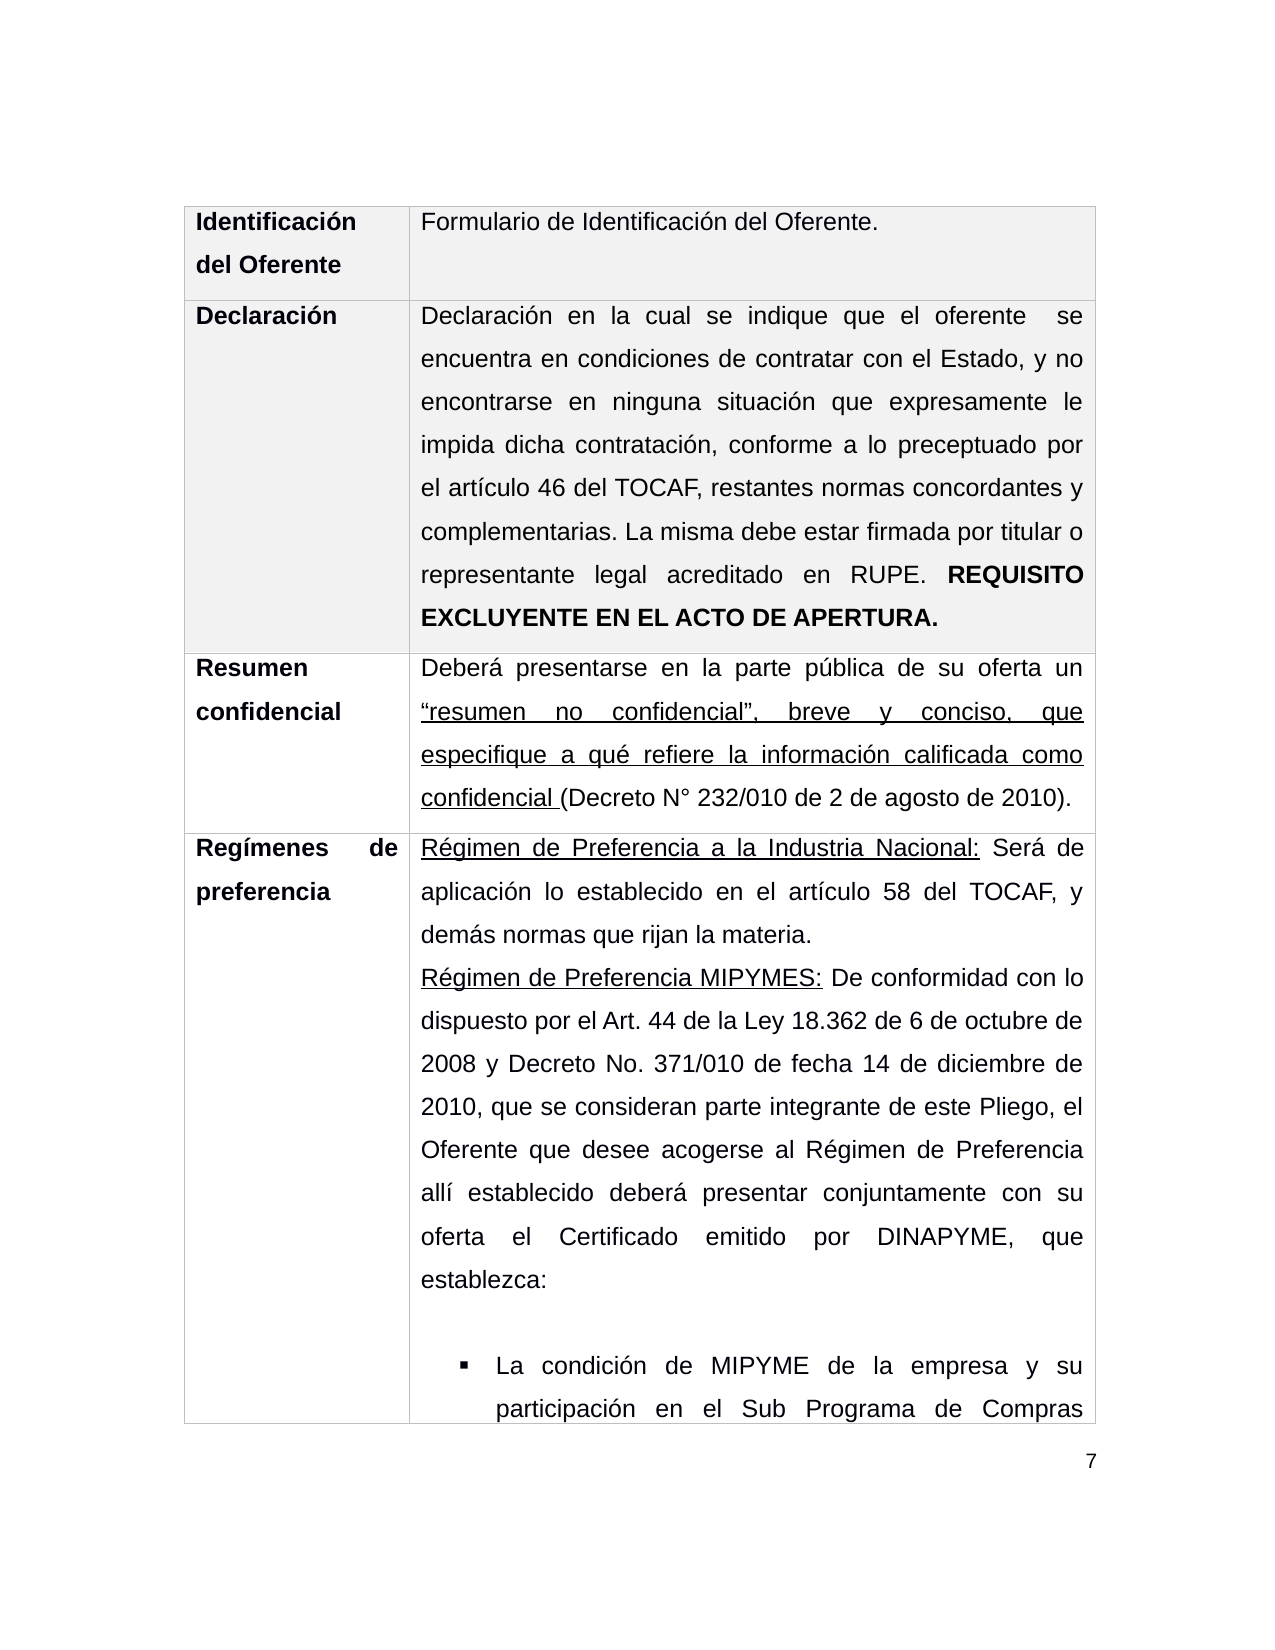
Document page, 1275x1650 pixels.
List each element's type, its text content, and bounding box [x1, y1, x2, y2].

table_cell Régimen de Preferencia a la Industria Nacional: Será de aplicación lo establecido en el artículo 58 del TOCAF, y demás normas que rijan la materia. Régimen de Preferencia MIPYMES: De conformidad con lo dispuesto por el Art. 44 de la Ley 18.362 de 6 de octubre de 2008 y Decreto No. 371/010 de fecha 14 de diciembre de 2010, que se consideran parte integrante de este Pliego, el Oferente que desee acogerse al Régimen de Preferencia allí establecido deberá presentar conjuntamente con su oferta el Certificado emitido por DINAPYME, que establezca: La condición de MIPYME de la empresa y su participación en el Sub Programa de Compras [410, 834, 1095, 1423]
table_cell Deberá presentarse en la parte pública de su oferta un “resumen no confidencial”, breve y conciso, que especifique a qué refiere la información calificada como confidencial (Decreto N° 232/010 de 2 de agosto de 2010). [410, 654, 1095, 832]
table_cell Identificación del Oferente [185, 207, 409, 300]
table_cell Formulario de Identificación del Oferente. [410, 207, 1095, 300]
table_cell Declaración en la cual se indique que el oferente se encuentra en condiciones de contratar con el Estado, y no encontrarse en ninguna situación que expresamente le impida dicha contratación, conforme a lo preceptuado por el artículo 46 del TOCAF, restantes normas concordantes y complementarias. La misma debe estar firmada por titular o representante legal acreditado en RUPE. REQUISITO EXCLUYENTE EN EL ACTO DE APERTURA. [410, 301, 1095, 652]
table_cell Resumen confidencial [185, 654, 409, 832]
table_cell Declaración [185, 301, 409, 652]
table_cell Regímenes de preferencia [185, 834, 409, 1423]
